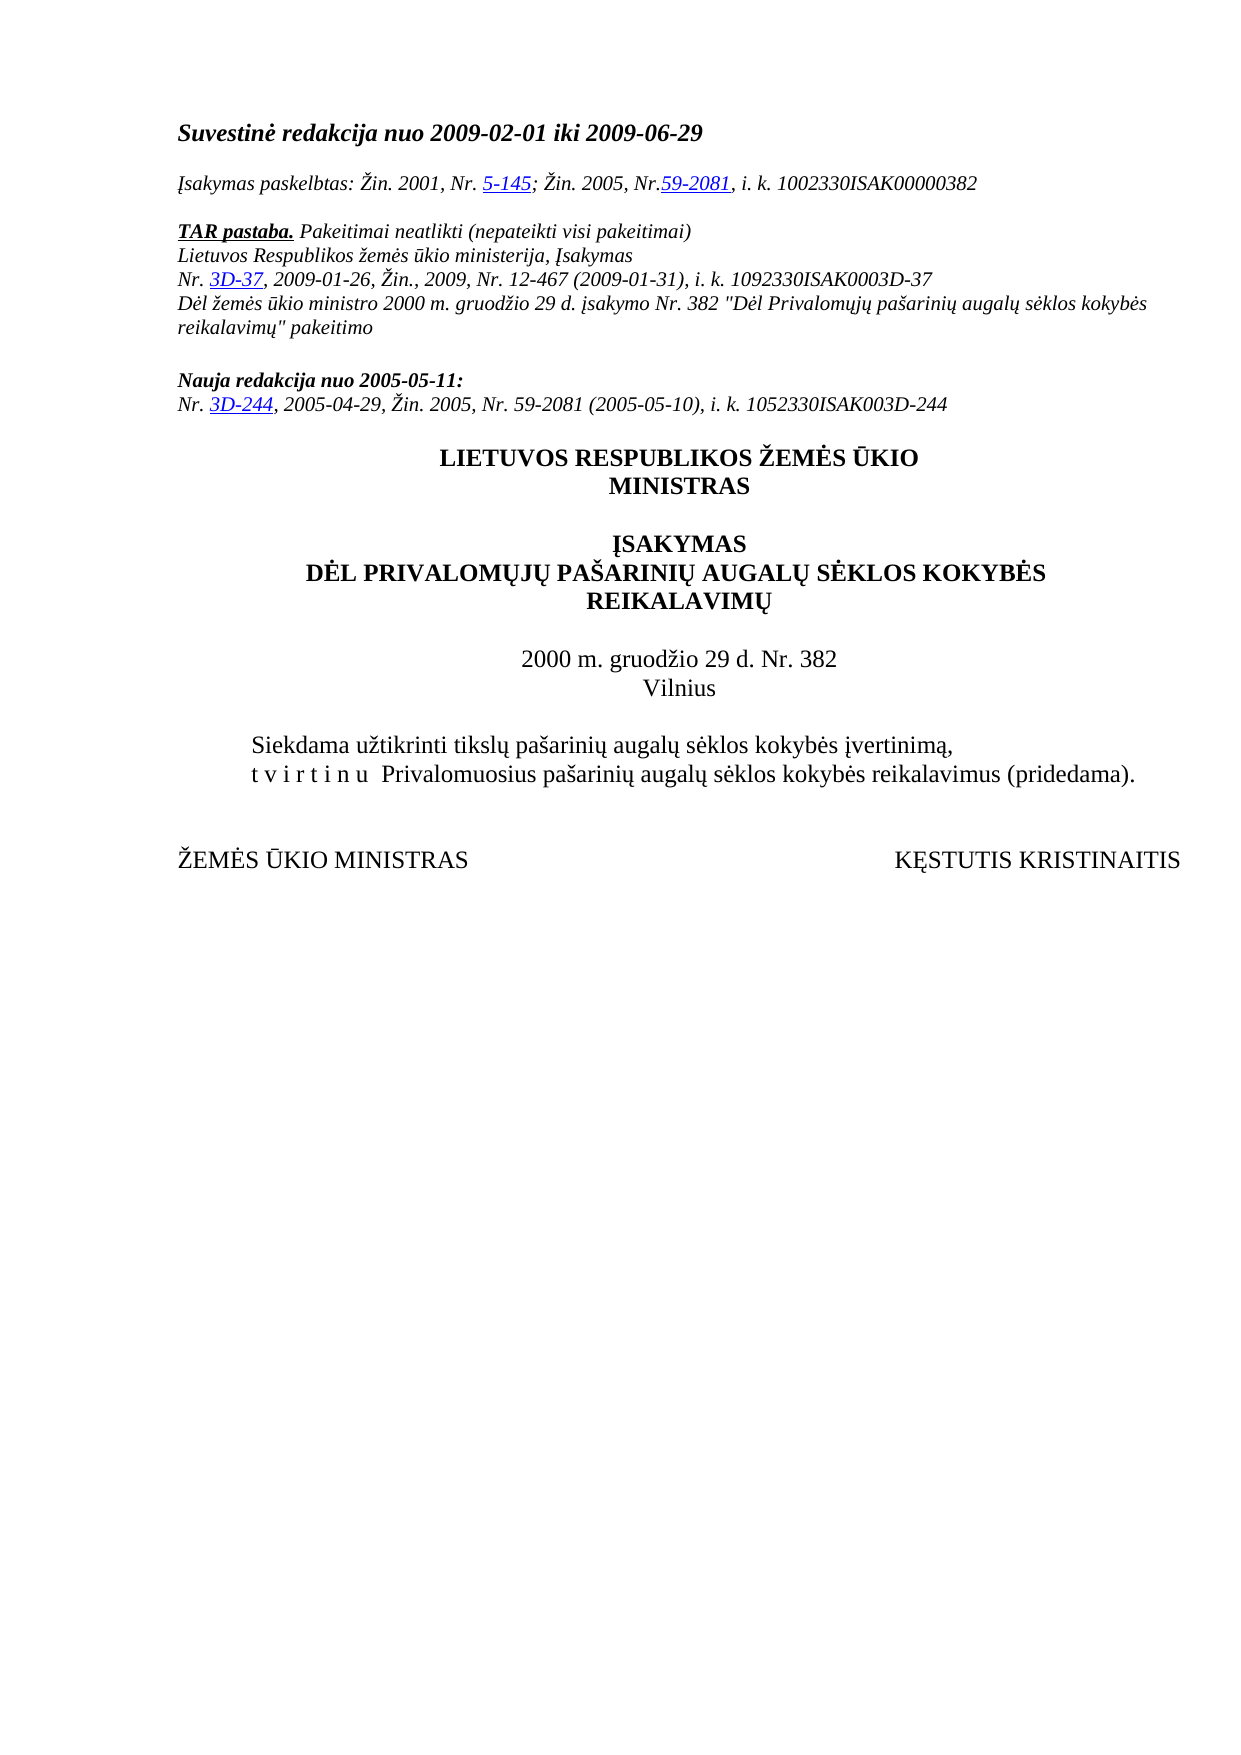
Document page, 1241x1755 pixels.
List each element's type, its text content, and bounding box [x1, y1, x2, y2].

text Siekdama užtikrinti tikslų pašarinių augalų sėklos kokybės įvertinimą, [177, 730, 1181, 759]
text tvirtinu Privalomuosius pašarinių augalų sėklos kokybės reikalavimus (pridedama). [177, 759, 1181, 788]
text Įsakymas paskelbtas: Žin. 2001, Nr. 5-145; Žin. 2005, Nr.59-2081, i. k. 1002330ISAK00000382 [177, 171, 1181, 195]
text MINISTRAS [177, 471, 1181, 500]
text Lietuvos Respublikos žemės ūkio ministerija, Įsakymas [177, 243, 1181, 267]
text TAR pastaba. Pakeitimai neatlikti (nepateikti visi pakeitimai) [177, 219, 1181, 243]
text Dėl žemės ūkio ministro 2000 m. gruodžio 29 d. įsakymo Nr. 382 "Dėl Privalomųjų pašarinių augalų sėklos kokybės reikalavimų" pakeitimo [177, 291, 1181, 339]
text DĖL PRIVALOMŲJŲ PAŠARINIŲ AUGALŲ SĖKLOS KOKYBĖS [177, 558, 1181, 586]
text Žemės ūkio Ministras Kęstutis Kristinaitis [177, 845, 1181, 874]
text REIKALAVIMŲ [177, 586, 1181, 615]
text Nauja redakcija nuo 2005-05-11: [177, 368, 1181, 392]
text Vilnius [177, 673, 1181, 701]
text 2000 m. gruodžio 29 d. Nr. 382 [177, 644, 1181, 673]
text Nr. 3D-244, 2005-04-29, Žin. 2005, Nr. 59-2081 (2005-05-10), i. k. 1052330ISAK003D-244 [177, 392, 1181, 416]
text Suvestinė redakcija nuo 2009-02-01 iki 2009-06-29 [177, 118, 1181, 147]
text LIETUVOS RESPUBLIKOS ŽEMĖS ŪKIO [177, 443, 1181, 471]
text Nr. 3D-37, 2009-01-26, Žin., 2009, Nr. 12-467 (2009-01-31), i. k. 1092330ISAK0003D-37 [177, 267, 1181, 291]
text ĮSAKYMAS [177, 529, 1181, 558]
